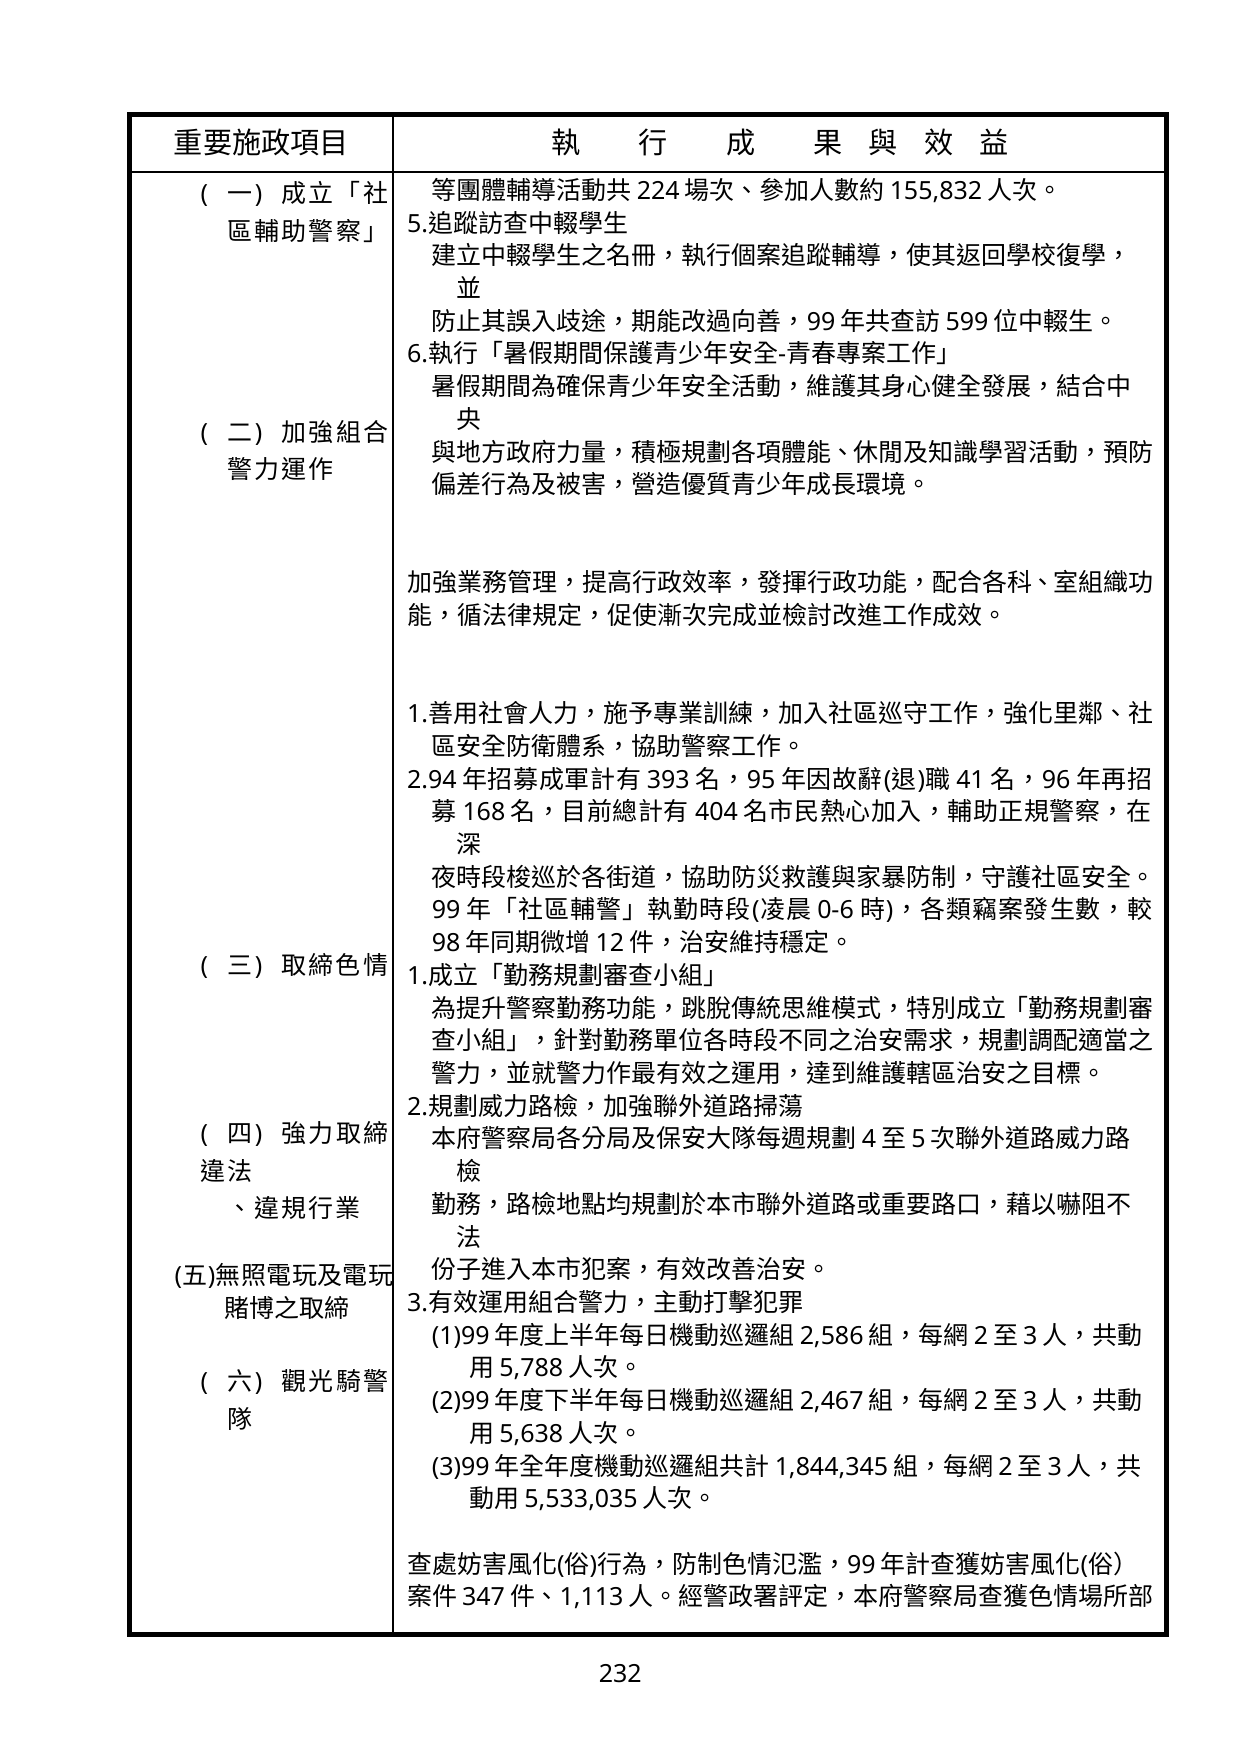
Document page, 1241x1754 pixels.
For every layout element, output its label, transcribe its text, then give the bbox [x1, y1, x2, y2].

table_cell 壹、自治行政 一、行政管理 (一)公文查詢 (二)重要案件列管 二、業務行政 (一)秘書業務 (二)法制業務 (三)人事管理 (四)會計業務 (五)統計業務 (六)政風業務 三、電訊管理 (一)無線通信 （二）有線通信 四、公關業務 (一)警政新聞發佈 (二)公共關係之加強 五、資訊業務 (一)軟體發展與維護 (二)增設網路與硬體 (三)資訊教育與訓練 六、少年業務 (一)落實少年犯罪防制工作 貳、行政業務 一、業務管理 二、行政警察業務 (一)成立「社區輔助警察」 (二)加強組合警力運作 (三)取締色情 (四)強力取締違法 、違規行業 (五)無照電玩及電玩賭博之取締 (六)觀光騎警隊 (七）鐵馬騎警隊（暢通自行車專用道） (八)取締違規攤販整頓市容 (九)擴大運用志工 三、外事警察業務 (一)加強外籍機構安全維護 (二)對蒞高訪問外賓之安全維護 (三)防範並機先處理發生之涉外案件 (四)僑防案件處理 (五)嚴格核發警察紀錄證明書 (六)加強查緝人口販運仲介及集團專案執行計畫 (七)外來人口在台非法工作專案 (八)持續推動外語人才培訓 (九)預防外來人口犯罪 (十)岸置處所及暫置碼頭區維安工作 四、婦幼警察業務 (一)家庭暴力防治與處理 (二)性侵害犯罪防治與處置 (三)預防犯罪暨婦幼安全宣導 (四)執行護童專案 (五)常態性勤務 (六)兒童及少年性交易防制與處置 (七)兒童保護 (八)高風險家庭防治 (九)性騷擾防制 參、保安業務 一、保安警察業務 (一)戰時警察工作準備 (二)協助軍事動員召集 (三)春安工作 (四)嚴密自衛槍枝管理 (五)輔導建立民間守望相助巡守組織建立社區安全維護體系 (六)嚴正執法 (七)遊民清查、收容與輔導 (八)監視系統各項建置案 (九)義警編組整訓 (十)山地警備治安 二、民防總隊業務 肆、保防業務 一、保防工作 (一)實施全民保防教育與宣導 (二)實施社會保防 安全防護 (三)民營事業機構保防工作暨觀光、電信保防 推行 二、偵防工作 (一)大陸港澳地區人士來台情蒐及清查 三、社調工作 (一)民情反映 (二)社會治安情資蒐報 伍、督察業務 一、勤務督導 (一)勤(業)務督導 (二)機動督導 (三)分級分區督導 (四)狀況處理 (五)特種警衛勤務 (六)風紀督導 (七)維護優良風紀 (八)實施法紀教育 (九)探訪查察 (十)員警表揚 (十一)員工慰問 (十二)改善服務態度 二、常年訓練 (一)各項進修教育訓練 (二)個人訓練－學科部分 (三)個人訓練－術科部分 (四)心理諮商輔導 (五)特勤訓練 三、勤務指揮 (一)勤務指揮管制 (二)「110」為民服務 陸、戶口業務 一、持續推動社區警政 (一)落實勤務執行行以強化勤區經營 (二)加強減刑出獄人口訪查工作 二、推動行政院六星計畫- 社區治安工作 (一)執行情形 (二)成果展現 三、強化戶口訪查及 口卡資料管理 (一)實施家戶訪查工作 (二)口卡資料整理 (三)協尋失蹤及身分不明人口 柒、民防業務 一、防情偵查 (一)加強防情值勤 (二)強化防情作業演練 (三)加強遙控警報系統維護 二、組訓防護 (一)健全民防團隊組織 (二)民防訓練 (三)防空演習 (四)運用民防協勤 (五)辦理民防宣傳 三、充實防空與民防裝備 (一)充實並加強管理防空避難設備 (二)加強民防整備 (三)妥善管理並充實民防裝具器材 捌、刑事鑑識業務 一、鑑識工作 (一)支援勘察採驗工作 (二)鑑識人員教育訓練 (三)實施器材管理與證物管制作業 (四)辦理耗材採購 玖、分局業務 一、一般行政 (一)行政管理 二、各組業務 (一)行政組業務 (二)督察組業務 (三)戶口組業務 (四)保防組業務 (五)民防組業務 (六)交通組業務 (七)秘書室業務 (八)勤務指揮管制 (九)偵查隊業務 (十)基層分駐(派)出所勤務 拾、大隊業務 一、一般行政 (一)行政管理 二、刑警業務 (一)偵破重大刑案 (二)全面遏阻恐嚇取財 (三)全面檢肅竊盜 (四)檢肅非法槍械 (五)不良幫派及治平對象 (六)掃蕩偷渡犯罪組織 (七)檢肅煙毒 (八)重大刑案防制 、分析及規劃 偵防作為 (九)查捕重要逃犯 (十)簡化報案程序 (十一)取締電腦網路犯罪 (十二)防範犯罪宣導 (十三)召開治安會議 (十四)查緝詐欺案件 (十五)自行車標碼 (十六)查緝坊間非法監聽業者 (十七)成立緝毒專責隊偵六隊 三、保安勤務 (一) 預防及防制犯罪 (二)為民服務 (三)勤務督導 四、交通勤務嚴正交通執法促進交通安全 五、交通安全管理 (一)增設發展交通執法科技 (二)交通事故處理電腦系統 (三)傳播政令 拾壹、廳舍興建 一、廳舍修建 (一)99年度「振興經濟擴大公共建設投資計畫-建築風貌環境整建示範計畫」 (二)局本部等新建老舊設施整修 (三)莫拉克災後復建工程 二、充實警用車輛裝備 [132, 173, 392, 1632]
table_header 重要施政項目 [132, 117, 392, 171]
table_cell 等團體輔導活動共224場次、參加人數約155,832人次。 5.追蹤訪查中輟學生 建立中輟學生之名冊，執行個案追蹤輔導，使其返回學校復學，並 防止其誤入歧途，期能改過向善，99年共查訪599位中輟生。 6.執行「暑假期間保護青少年安全-青春專案工作」 暑假期間為確保青少年安全活動，維護其身心健全發展，結合中央 與地方政府力量，積極規劃各項體能、休閒及知識學習活動，預防 偏差行為及被害，營造優質青少年成長環境。 加強業務管理，提高行政效率，發揮行政功能，配合各科、室組織功 能，循法律規定，促使漸次完成並檢討改進工作成效。 1.善用社會人力，施予專業訓練，加入社區巡守工作，強化里鄰、社 區安全防衛體系，協助警察工作。 2.94年招募成軍計有393名，95年因故辭(退)職41名，96年再招 募168名，目前總計有404名市民熱心加入，輔助正規警察，在深 夜時段梭巡於各街道，協助防災救護與家暴防制，守護社區安全。 99年「社區輔警」執勤時段(凌晨0-6時)，各類竊案發生數，較 98年同期微增12件，治安維持穩定。 1.成立「勤務規劃審查小組」 為提升警察勤務功能，跳脫傳統思維模式，特別成立「勤務規劃審 查小組」，針對勤務單位各時段不同之治安需求，規劃調配適當之 警力，並就警力作最有效之運用，達到維護轄區治安之目標。 2.規劃威力路檢，加強聯外道路掃蕩 本府警察局各分局及保安大隊每週規劃4至5次聯外道路威力路檢 勤務，路檢地點均規劃於本市聯外道路或重要路口，藉以嚇阻不法 份子進入本市犯案，有效改善治安。 3.有效運用組合警力，主動打擊犯罪 (1)99年度上半年每日機動巡邏組2,586組，每網2至3人，共動 用5,788人次。 (2)99年度下半年每日機動巡邏組2,467組，每網2至3人，共動 用5,638人次。 (3)99年全年度機動巡邏組共計1,844,345組，每網2至3人，共 動用5,533,035人次。 查處妨害風化(俗)行為，防制色情氾濫，99年計查獲妨害風化(俗） 案件347件、1,113人。經警政署評定，本府警察局查獲色情場所部 [394, 173, 1164, 1632]
table_header 執 行 成 果 與 效 益 [394, 117, 1164, 171]
